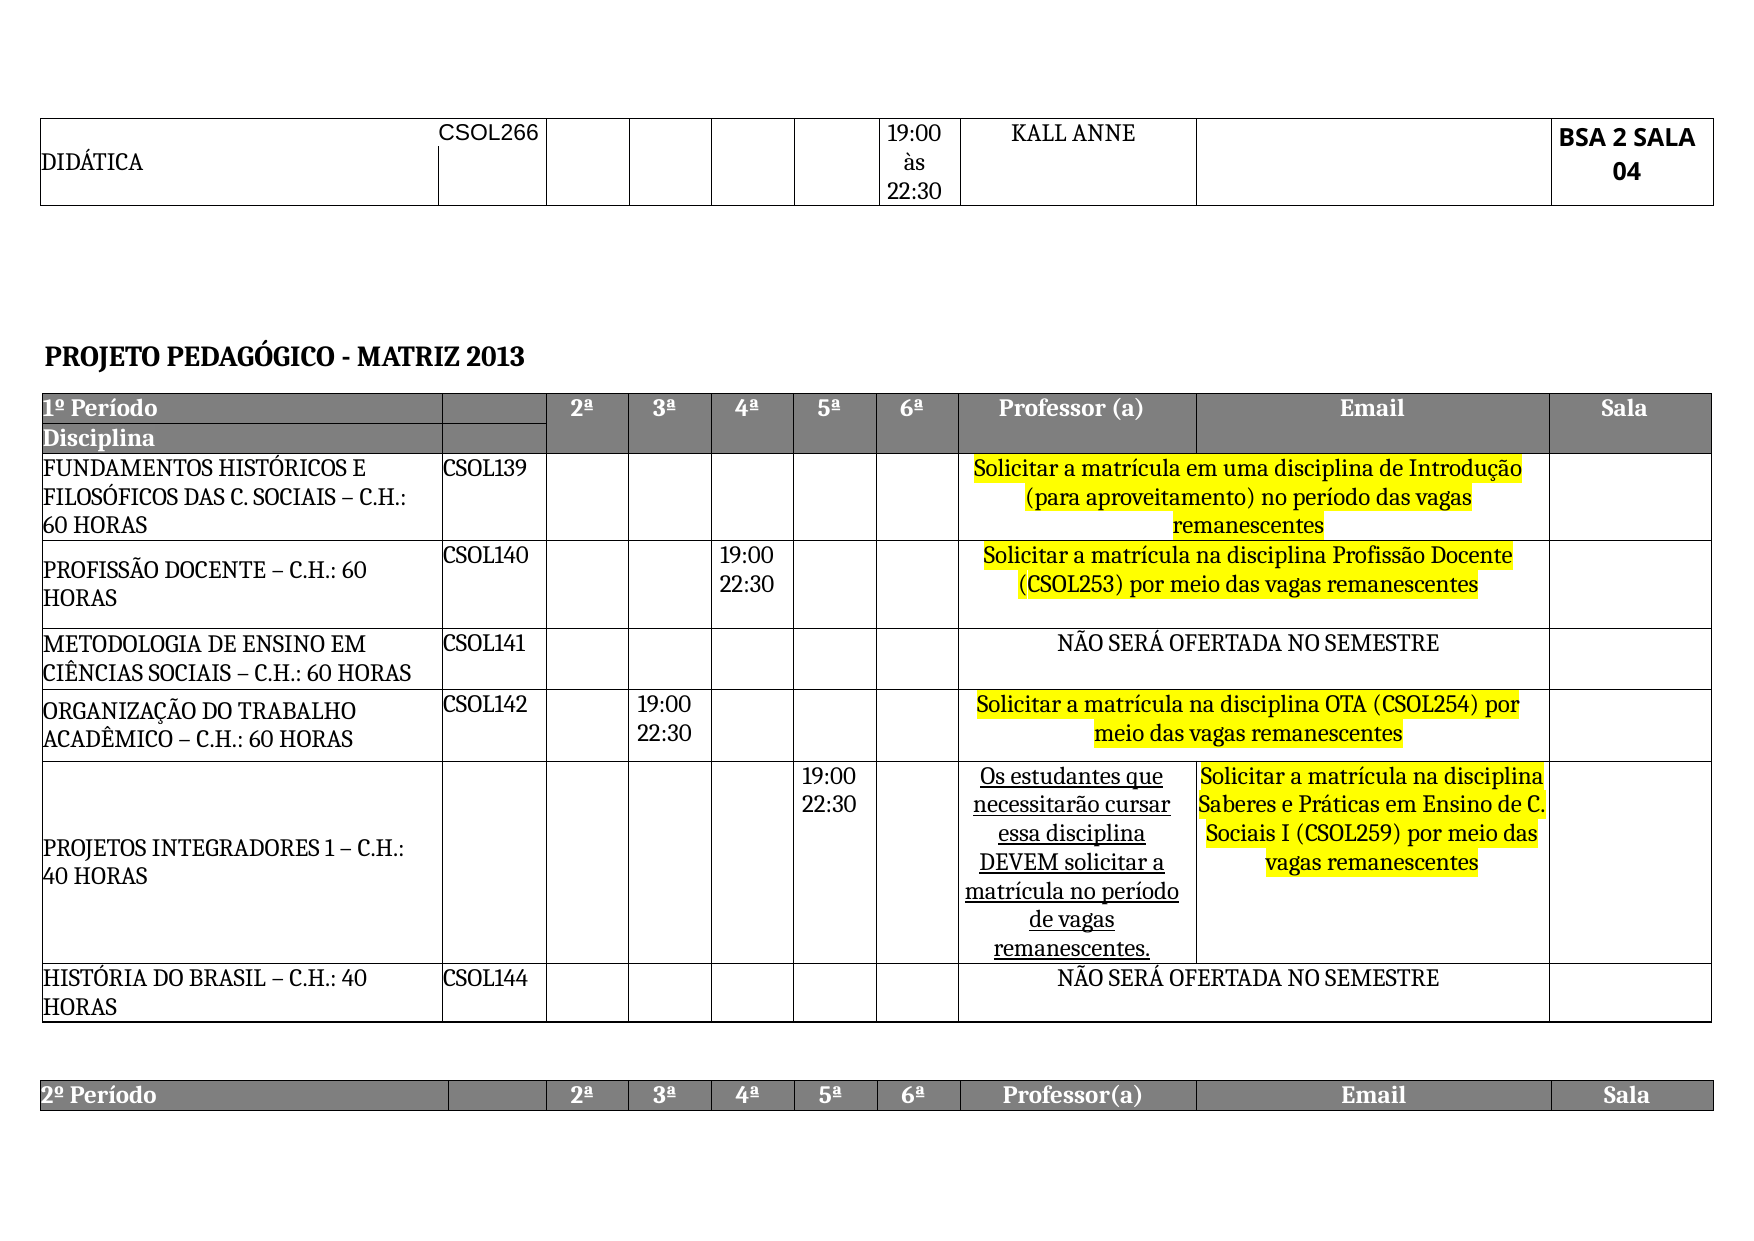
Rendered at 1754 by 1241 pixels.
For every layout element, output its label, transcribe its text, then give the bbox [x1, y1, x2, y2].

table_cell [712, 964, 793, 1021]
table_cell [877, 454, 958, 540]
table_header 2ª [547, 394, 628, 453]
table_cell CSOL142 [443, 690, 546, 761]
table_cell [712, 119, 794, 205]
table_cell [629, 541, 711, 627]
table_cell BSA 2 SALA 04 [1552, 119, 1713, 205]
table_cell 19:00 22:30 [712, 541, 793, 627]
table_header 4ª [712, 394, 793, 453]
table_header Email [1197, 394, 1549, 453]
table_header 6ª [877, 394, 958, 453]
table_cell 19:00 22:30 [794, 762, 876, 963]
table_cell [712, 762, 793, 963]
table_cell [794, 541, 876, 627]
text PROJETO PEDAGÓGICO - MATRIZ 2013 [44, 341, 1636, 374]
table_header 5ª [795, 1081, 877, 1110]
table_header 6ª [878, 1081, 960, 1110]
table_cell CSOL139 [443, 454, 546, 540]
table_cell [443, 762, 546, 963]
table_cell [794, 454, 876, 540]
table_cell [877, 762, 958, 963]
table_cell [712, 629, 793, 689]
table_cell 19:00 22:30 [629, 690, 711, 761]
table_cell [877, 629, 958, 689]
table_cell HISTÓRIA DO BRASIL – C.H.: 40 HORAS [43, 964, 442, 1021]
table_cell [629, 762, 711, 963]
table_cell [712, 454, 793, 540]
table_cell CSOL141 [443, 629, 546, 689]
table_cell [443, 424, 546, 453]
table_cell [547, 690, 628, 761]
table_header Professor (a) [959, 394, 1196, 453]
table_cell ORGANIZAÇÃO DO TRABALHO ACADÊMICO – C.H.: 60 HORAS [43, 690, 442, 761]
table_cell [712, 690, 793, 761]
table_header Email [1197, 1081, 1551, 1110]
table_cell [877, 541, 958, 627]
table_header 2ª [547, 1081, 628, 1110]
table_cell [1550, 762, 1711, 963]
table_cell PROFISSÃO DOCENTE – C.H.: 60 HORAS [43, 541, 442, 627]
table_header [443, 394, 546, 423]
table_cell [1550, 541, 1711, 627]
table_cell [1550, 964, 1711, 1021]
table_cell CSOL266 [439, 119, 546, 205]
table_cell NÃO SERÁ OFERTADA NO SEMESTRE [959, 629, 1549, 689]
table_header Professor(a) [961, 1081, 1196, 1110]
table_header 3ª [629, 394, 711, 453]
table_cell [547, 454, 628, 540]
table_cell [794, 964, 876, 1021]
table_header 4ª [712, 1081, 794, 1110]
table_cell Solicitar a matrícula em uma disciplina de Introdução (para aproveitamento) no período das vagas remanescentes [959, 454, 1549, 540]
table_cell Os estudantes que necessitarão cursar essa disciplina DEVEM solicitar a matrícula no período de vagas remanescentes. [959, 762, 1196, 963]
table_cell Solicitar a matrícula na disciplina Saberes e Práticas em Ensino de C. Sociais I (CSOL259) por meio das vagas remanescentes [1197, 762, 1549, 963]
table_cell DIDÁTICA [41, 119, 438, 205]
table_cell [1550, 629, 1711, 689]
table_cell Solicitar a matrícula na disciplina OTA (CSOL254) por meio das vagas remanescentes [959, 690, 1549, 761]
table_cell [629, 629, 711, 689]
table_cell Solicitar a matrícula na disciplina Profissão Docente (CSOL253) por meio das vagas remanescentes [959, 541, 1549, 627]
table_cell [630, 119, 711, 205]
table_cell [794, 690, 876, 761]
table_header 1º Período [43, 394, 442, 423]
table_cell [547, 629, 628, 689]
table_cell METODOLOGIA DE ENSINO EM CIÊNCIAS SOCIAIS – C.H.: 60 HORAS [43, 629, 442, 689]
table_cell FUNDAMENTOS HISTÓRICOS E FILOSÓFICOS DAS C. SOCIAIS – C.H.: 60 HORAS [43, 454, 442, 540]
table_cell [547, 964, 628, 1021]
table_cell [1197, 119, 1551, 205]
table_header [449, 1081, 546, 1110]
table_header 5ª [794, 394, 876, 453]
table_cell [794, 629, 876, 689]
table_cell [795, 119, 879, 205]
table_cell 19:00 às 22:30 [880, 119, 960, 205]
table_header 3ª [629, 1081, 711, 1110]
table_cell [547, 119, 629, 205]
table_header Sala [1550, 394, 1711, 453]
table_cell CSOL140 [443, 541, 546, 627]
table_cell [1550, 454, 1711, 540]
table_header 2º Período [41, 1081, 448, 1110]
table_cell NÃO SERÁ OFERTADA NO SEMESTRE [959, 964, 1549, 1021]
table_cell [547, 762, 628, 963]
table_cell PROJETOS INTEGRADORES 1 – C.H.: 40 HORAS [43, 762, 442, 963]
table_header Sala [1552, 1081, 1713, 1110]
table_cell Disciplina [43, 424, 442, 453]
table_cell [877, 964, 958, 1021]
table_cell [629, 454, 711, 540]
table_cell [877, 690, 958, 761]
table_cell [547, 541, 628, 627]
table_cell [629, 964, 711, 1021]
table_cell CSOL144 [443, 964, 546, 1021]
table_cell KALL ANNE [961, 119, 1196, 205]
table_cell [1550, 690, 1711, 761]
